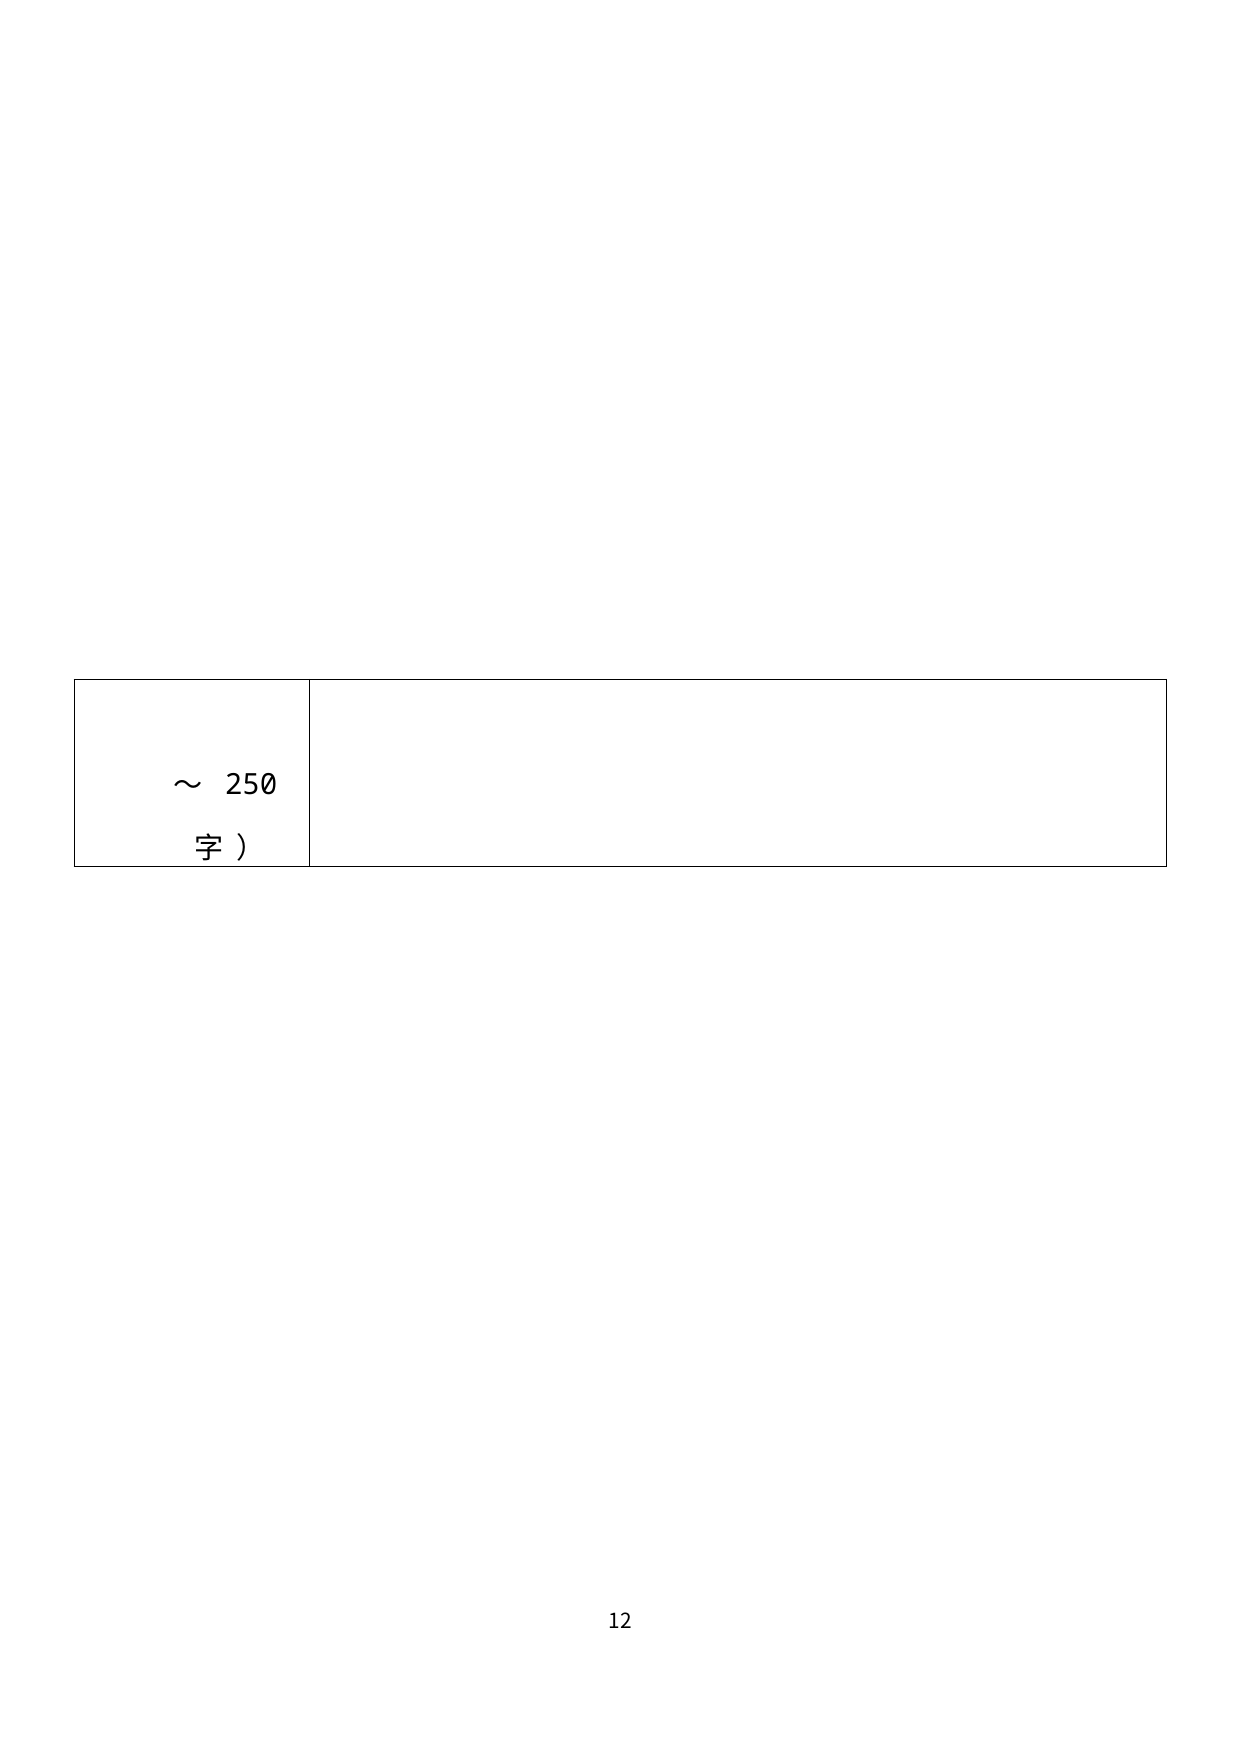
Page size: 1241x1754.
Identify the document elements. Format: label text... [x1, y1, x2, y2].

table_cell ～250字） [75, 680, 309, 866]
table_cell [310, 680, 1166, 866]
